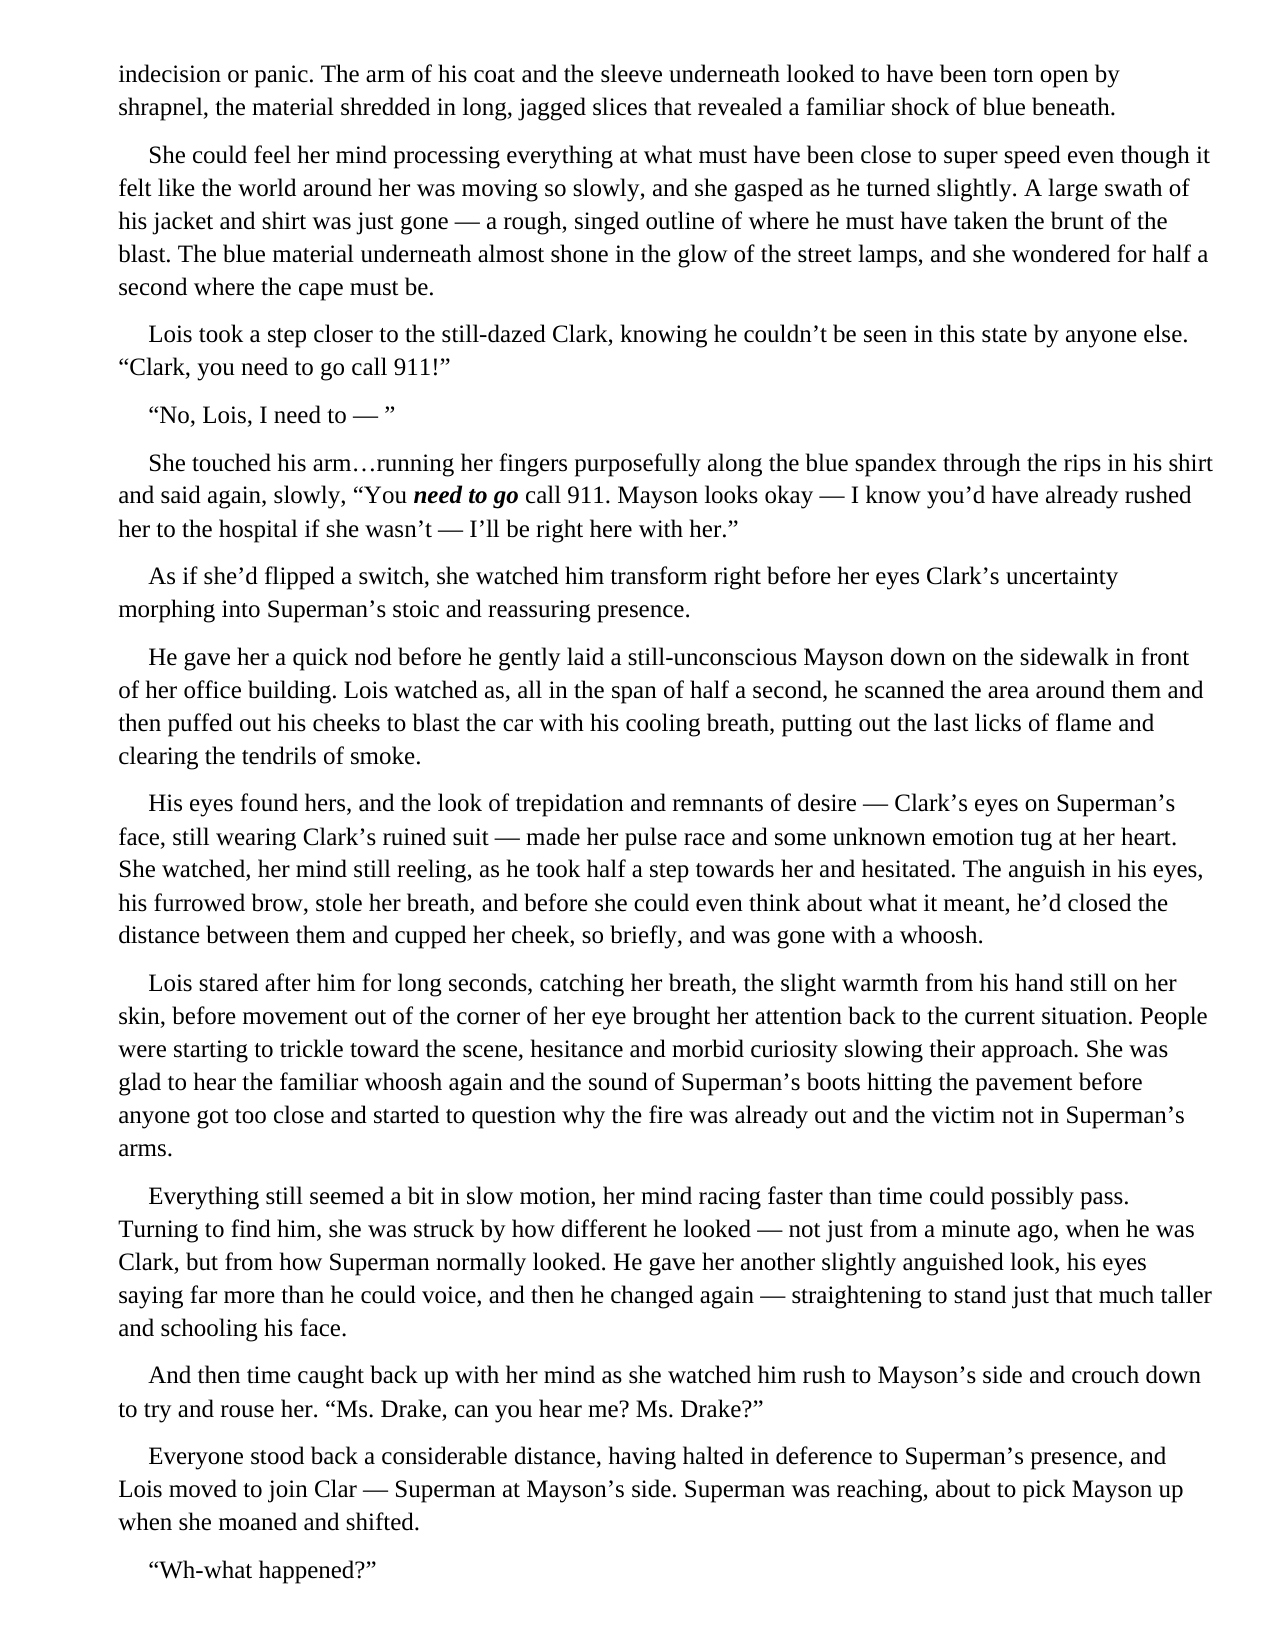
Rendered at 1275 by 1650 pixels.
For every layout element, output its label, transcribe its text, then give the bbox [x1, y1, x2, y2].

text Everything still seemed a bit in slow motion, her mind racing faster than time could possibly pass. Turning to find him, she was struck by how different he looked — not just from a minute ago, when he was Clark, but from how Superman normally looked. He gave her another slightly anguished look, his eyes saying far more than he could voice, and then he changed again — straightening to stand just that much taller and schooling his face. [118, 1181, 1216, 1342]
text His eyes found hers, and the look of trepidation and remnants of desire — Clark’s eyes on Superman’s face, still wearing Clark’s ruined suit — made her pulse race and some unknown emotion tug at her heart. She watched, her mind still reeling, as he took half a step towards her and hesitated. The anguish in his eyes, his furrowed brow, stole her breath, and before she could even think about what it meant, he’d closed the distance between them and cupped her cheek, so briefly, and was gone with a whoosh. [118, 788, 1216, 949]
text She touched his arm…running her fingers purposefully along the blue spandex through the rips in his shirt and said again, slowly, “You need to go call 911. Mayson looks okay — I know you’d have already rushed her to the hospital if she wasn’t — I’ll be right here with her.” [118, 448, 1216, 542]
text “No, Lois, I need to — ” [118, 400, 1216, 429]
text And then time caught back up with her mind as she watched him rush to Mayson’s side and crouch down to try and rouse her. “Ms. Drake, can you hear me? Ms. Drake?” [118, 1361, 1216, 1422]
text “Wh-what happened?” [118, 1555, 1216, 1584]
text Lois stared after him for long seconds, catching her breath, the slight warmth from his hand still on her skin, before movement out of the corner of her eye brought her attention back to the current situation. People were starting to trickle toward the scene, hesitance and morbid curiosity slowing their approach. She was glad to hear the familiar whoosh again and the sound of Superman’s boots hitting the pavement before anyone got too close and started to question why the fire was already out and the victim not in Superman’s arms. [118, 968, 1216, 1162]
text She could feel her mind processing everything at what must have been close to super speed even though it felt like the world around her was moving so slowly, and she gasped as he turned slightly. A large swath of his jacket and shirt was just gone — a rough, singed outline of where he must have taken the brunt of the blast. The blue material underneath almost shone in the glow of the street lamps, and she wondered for half a second where the cape must be. [118, 140, 1216, 301]
text He gave her a quick nod before he gently laid a still-unconscious Mayson down on the sidewalk in front of her office building. Lois watched as, all in the span of half a second, he scanned the area around them and then puffed out his cheeks to blast the car with his cooling breath, putting out the last licks of flame and clearing the tendrils of smoke. [118, 642, 1216, 770]
text As if she’d flipped a switch, she watched him transform right before her eyes Clark’s uncertainty morphing into Superman’s stoic and reassuring presence. [118, 561, 1216, 623]
text indecision or panic. The arm of his coat and the sleeve underneath looked to have been torn open by shrapnel, the material shredded in long, jagged slices that revealed a familiar shock of blue beneath. [118, 59, 1216, 121]
text Everyone stood back a considerable distance, having halted in deference to Superman’s presence, and Lois moved to join Clar — Superman at Mayson’s side. Superman was reaching, about to pick Mayson up when she moaned and shifted. [118, 1441, 1216, 1536]
text Lois took a step closer to the still-dazed Clark, knowing he couldn’t be seen in this state by anyone else. “Clark, you need to go call 911!” [118, 319, 1216, 381]
